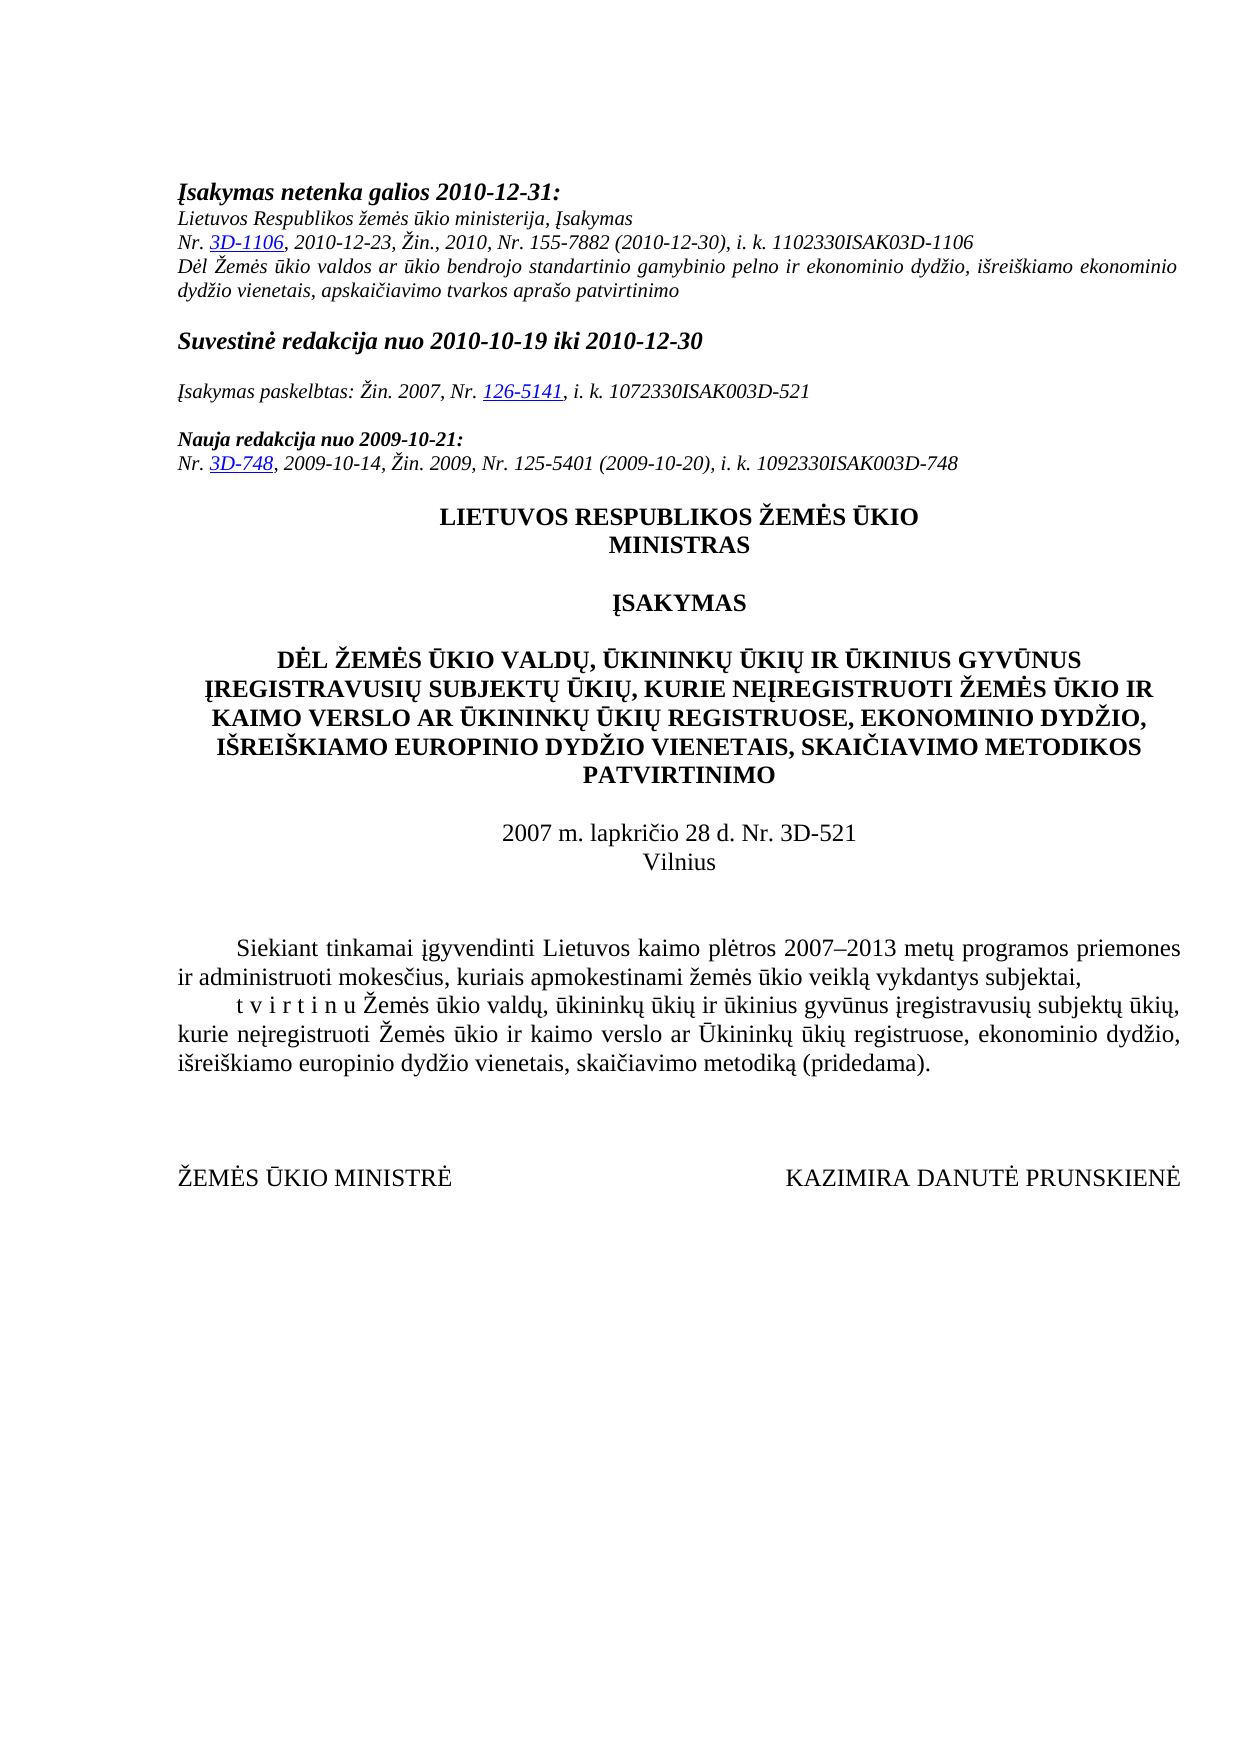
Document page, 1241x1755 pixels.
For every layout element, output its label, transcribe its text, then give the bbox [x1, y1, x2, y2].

text ŽEMĖS ŪKIO MINISTRĖ KAZIMIRA DANUTĖ PRUNSKIENĖ [177, 1163, 1181, 1192]
text t v i r t i n u Žemės ūkio valdų, ūkininkų ūkių ir ūkinius gyvūnus įregistravusių subjektų ūkių, kurie neįregistruoti Žemės ūkio ir kaimo verslo ar Ūkininkų ūkių registruose, ekonominio dydžio, išreiškiamo europinio dydžio vienetais, skaičiavimo metodiką (pridedama). [177, 990, 1181, 1077]
text Suvestinė redakcija nuo 2010-10-19 iki 2010-12-30 [177, 326, 1181, 355]
text Įsakymas paskelbtas: Žin. 2007, Nr. 126-5141, i. k. 1072330ISAK003D-521 [177, 379, 1181, 403]
text DĖL ŽEMĖS ŪKIO VALDŲ, ŪKININKŲ ŪKIŲ IR ŪKINIUS GYVŪNUS ĮREGISTRAVUSIŲ SUBJEKTŲ ŪKIŲ, KURIE NEĮREGISTRUOTI ŽEMĖS ŪKIO IR KAIMO VERSLO AR ŪKININKŲ ŪKIŲ REGISTRUOSE, EKONOMINIO DYDŽIO, IŠREIŠKIAMO EUROPINIO DYDŽIO VIENETAIS, SKAIČIAVIMO METODIKOS PATVIRTINIMO [177, 645, 1181, 789]
text Nauja redakcija nuo 2009-10-21: [177, 427, 1181, 451]
text Siekiant tinkamai įgyvendinti Lietuvos kaimo plėtros 2007–2013 metų programos priemones ir administruoti mokesčius, kuriais apmokestinami žemės ūkio veiklą vykdantys subjektai, [177, 933, 1181, 990]
text Vilnius [177, 847, 1181, 875]
text ĮSAKYMAS [177, 588, 1181, 617]
text Nr. 3D-748, 2009-10-14, Žin. 2009, Nr. 125-5401 (2009-10-20), i. k. 1092330ISAK003D-748 [177, 451, 1181, 475]
text Nr. 3D-1106, 2010-12-23, Žin., 2010, Nr. 155-7882 (2010-12-30), i. k. 1102330ISAK03D-1106 [177, 230, 1181, 254]
text 2007 m. lapkričio 28 d. Nr. 3D-521 [177, 818, 1181, 847]
text Įsakymas netenka galios 2010-12-31: [177, 177, 1181, 206]
text MINISTRAS [177, 530, 1181, 559]
text LIETUVOS RESPUBLIKOS ŽEMĖS ŪKIO [177, 502, 1181, 530]
text Dėl Žemės ūkio valdos ar ūkio bendrojo standartinio gamybinio pelno ir ekonominio dydžio, išreiškiamo ekonominio dydžio vienetais, apskaičiavimo tvarkos aprašo patvirtinimo [177, 254, 1181, 302]
text Lietuvos Respublikos žemės ūkio ministerija, Įsakymas [177, 206, 1181, 230]
